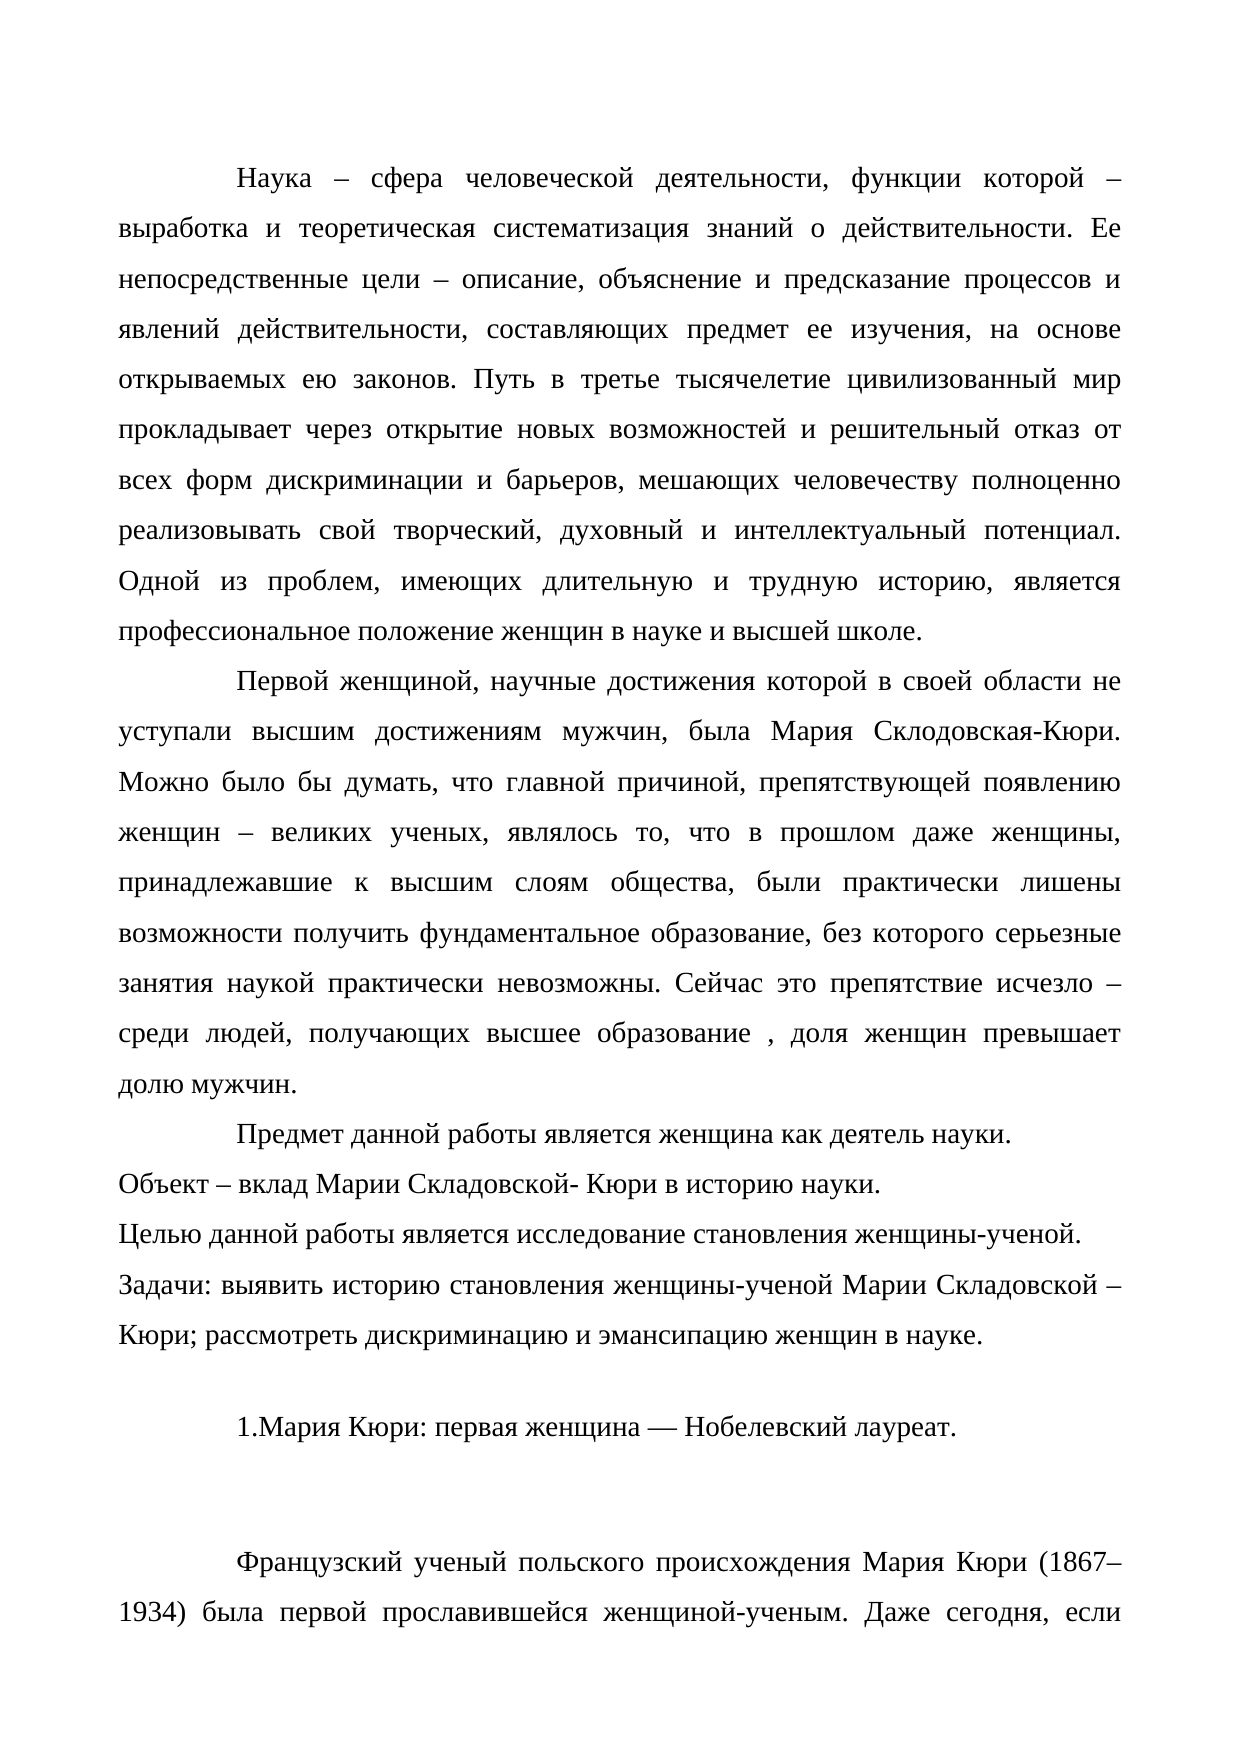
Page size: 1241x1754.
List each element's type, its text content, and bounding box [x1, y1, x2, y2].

text 1.Мария Кюри: первая женщина — Нобелевский лауреат. [118, 1409, 1122, 1443]
text Задачи: выявить историю становления женщины-ученой Марии Складовской –Кюри; рассмотреть дискриминацию и эмансипацию женщин в науке. [118, 1267, 1122, 1351]
text Предмет данной работы является женщина как деятель науки. [118, 1116, 1122, 1149]
text Наука – сфера человеческой деятельности, функции которой – выработка и теоретическая систематизация знаний о действительности. Ее непосредственные цели – описание, объяснение и предсказание процессов и явлений действительности, составляющих предмет ее изучения, на основе открываемых ею законов. Путь в третье тысячелетие цивилизованный мир прокладывает через открытие новых возможностей и решительный отказ от всех форм дискриминации и барьеров, мешающих человечеству полноценно реализовывать свой творческий, духовный и интеллектуальный потенциал. Одной из проблем, имеющих длительную и трудную историю, является профессиональное положение женщин в науке и высшей школе. [118, 160, 1122, 646]
text Объект – вклад Марии Складовской- Кюри в историю науки. [118, 1166, 1122, 1200]
text Целью данной работы является исследование становления женщины-ученой. [118, 1217, 1122, 1250]
text Первой женщиной, научные достижения которой в своей области не уступали высшим достижениям мужчин, была Мария Склодовская-Кюри. Можно было бы думать, что главной причиной, препятствующей появлению женщин – великих ученых, являлось то, что в прошлом даже женщины, принадлежавшие к высшим слоям общества, были практически лишены возможности получить фундаментальное образование, без которого серьезные занятия наукой практически невозможны. Сейчас это препятствие исчезло – среди людей, получающих высшее образование , доля женщин превышает долю мужчин. [118, 663, 1122, 1099]
text Французский ученый польского происхождения Мария Кюри (1867–1934) была первой прославившейся женщиной-ученым. Даже сегодня, если [118, 1544, 1122, 1628]
